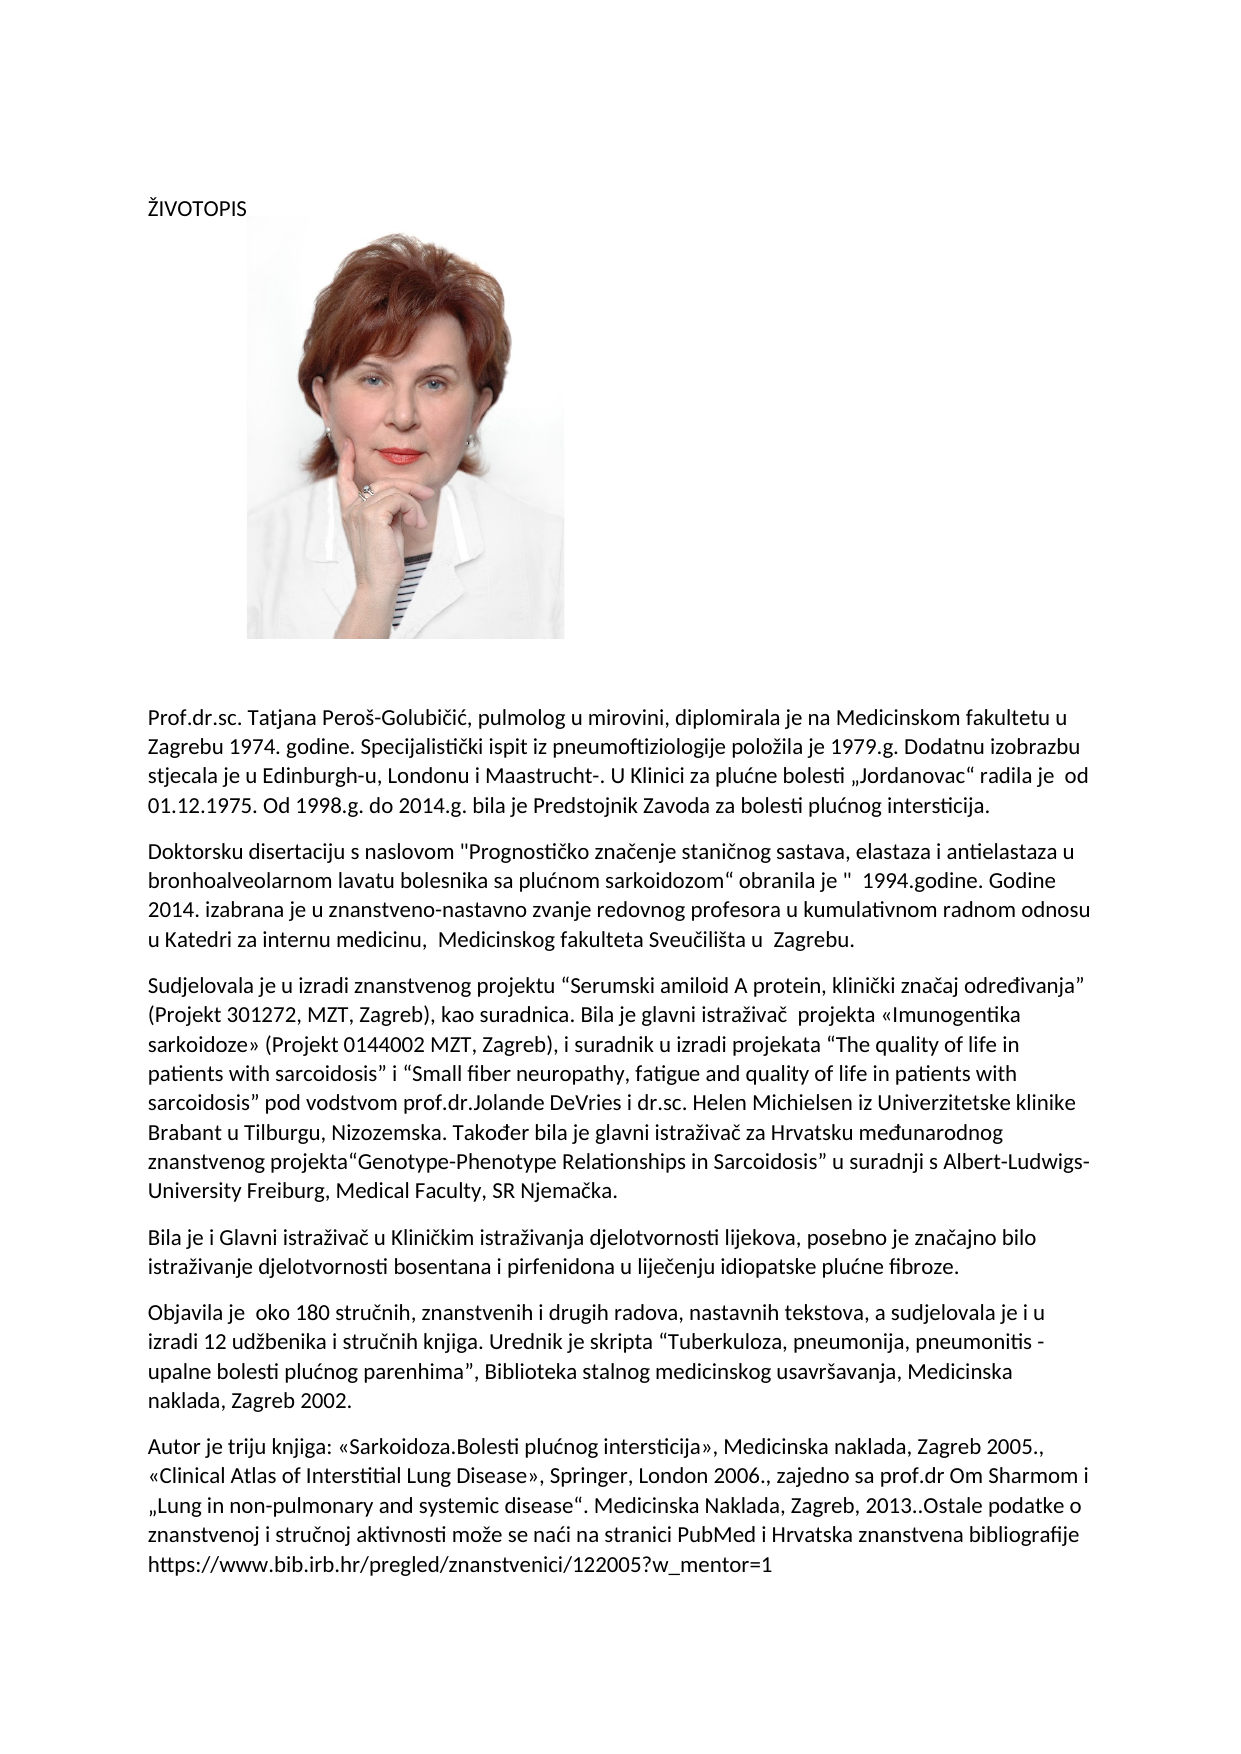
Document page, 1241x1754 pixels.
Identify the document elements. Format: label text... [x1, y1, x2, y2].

text Bila je i Glavni istraživač u Kliničkim istraživanja djelotvornosti lijekova, posebno je značajno bilo istraživanje djelotvornosti bosentana i pirfenidona u liječenju idiopatske plućne fibroze. [148, 1223, 1093, 1280]
text Objavila je oko 180 stručnih, znanstvenih i drugih radova, nastavnih tekstova, a sudjelovala je i u izradi 12 udžbenika i stručnih knjiga. Urednik je skripta “Tuberkuloza, pneumonija, pneumonitis - upalne bolesti plućnog parenhima”, Biblioteka stalnog medicinskog usavršavanja, Medicinska naklada, Zagreb 2002. [148, 1298, 1093, 1414]
text Doktorsku disertaciju s naslovom "Prognostičko značenje staničnog sastava, elastaza i antielastaza u bronhoalveolarnom lavatu bolesnika sa plućnom sarkoidozom“ obranila je " 1994.godine. Godine 2014. izabrana je u znanstveno-nastavno zvanje redovnog profesora u kumulativnom radnom odnosu u Katedri za internu medicinu, Medicinskog fakulteta Sveučilišta u Zagrebu. [148, 837, 1093, 953]
text Sudjelovala je u izradi znanstvenog projektu “Serumski amiloid A protein, klinički značaj određivanja” (Projekt 301272, MZT, Zagreb), kao suradnica. Bila je glavni istraživač projekta «Imunogentika sarkoidoze» (Projekt 0144002 MZT, Zagreb), i suradnik u izradi projekata “The quality of life in patients with sarcoidosis” i “Small fiber neuropathy, fatigue and quality of life in patients with sarcoidosis” pod vodstvom prof.dr.Jolande DeVries i dr.sc. Helen Michielsen iz Univerzitetske klinike Brabant u Tilburgu, Nizozemska. Također bila je glavni istraživač za Hrvatsku međunarodnog znanstvenog projekta“Genotype-Phenotype Relationships in Sarcoidosis” u suradnji s Albert-Ludwigs-University Freiburg, Medical Faculty, SR Njemačka. [148, 971, 1093, 1205]
text Prof.dr.sc. Tatjana Peroš-Golubičić, pulmolog u mirovini, diplomirala je na Medicinskom fakultetu u Zagrebu 1974. godine. Specijalistički ispit iz pneumoftiziologije položila je 1979.g. Dodatnu izobrazbu stjecala je u Edinburgh-u, Londonu i Maastrucht-. U Klinici za plućne bolesti „Jordanovac“ radila je od 01.12.1975. Od 1998.g. do 2014.g. bila je Predstojnik Zavoda za bolesti plućnog intersticija. [148, 703, 1093, 819]
text Autor je triju knjiga: «Sarkoidoza.Bolesti plućnog intersticija», Medicinska naklada, Zagreb 2005., «Clinical Atlas of Interstitial Lung Disease», Springer, London 2006., zajedno sa prof.dr Om Sharmom i „Lung in non-pulmonary and systemic disease“. Medicinska Naklada, Zagreb, 2013..Ostale podatke o znanstvenoj i stručnoj aktivnosti može se naći na stranici PubMed i Hrvatska znanstvena bibliografije https://www.bib.irb.hr/pregled/znanstvenici/122005?w_mentor=1 [148, 1432, 1093, 1578]
text ŽIVOTOPIS [148, 194, 1093, 639]
